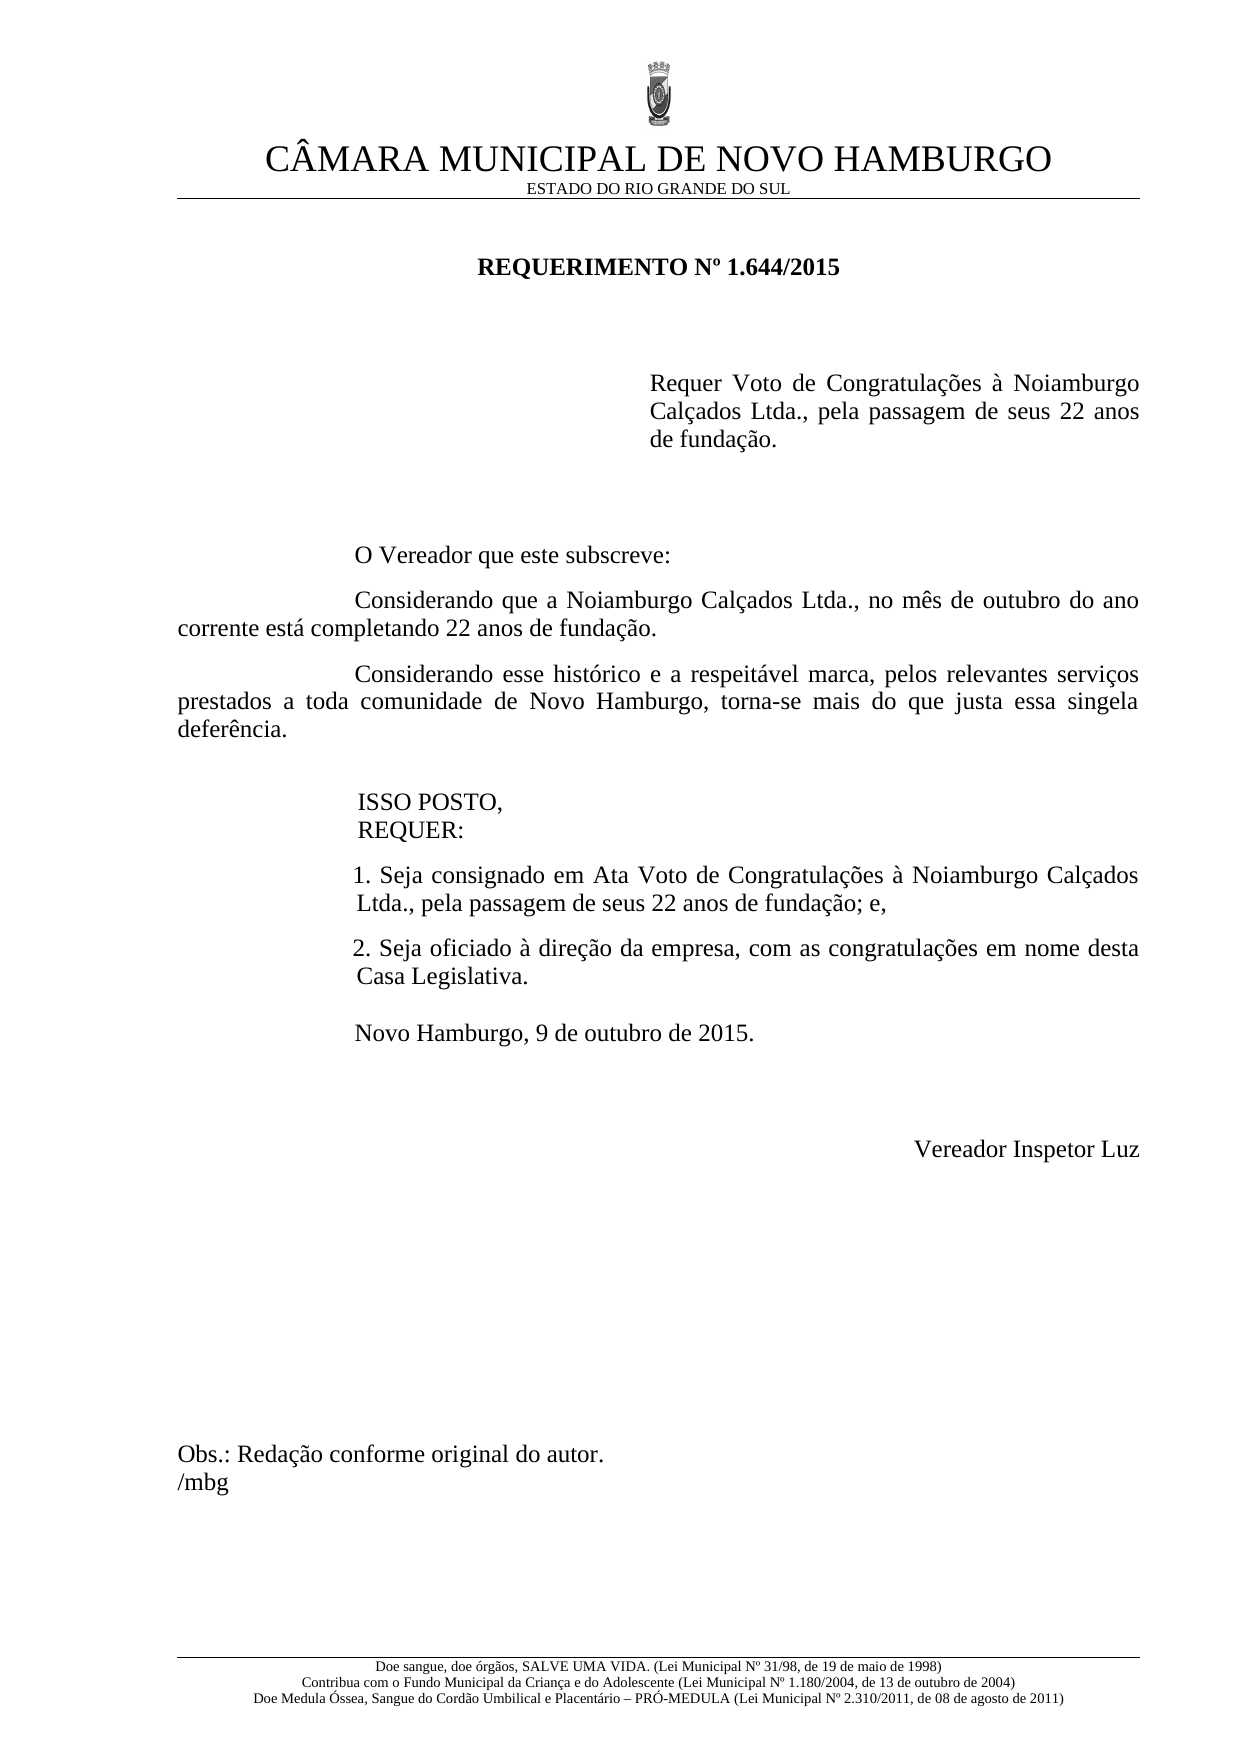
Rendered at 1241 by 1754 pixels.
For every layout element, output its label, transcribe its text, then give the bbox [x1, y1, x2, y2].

title REQUERIMENTO Nº 1.644/2015 [177, 253, 1140, 281]
text Considerando esse histórico e a respeitável marca, pelos relevantes serviços prestados a toda comunidade de Novo Hamburgo, torna-se mais do que justa essa singela deferência. [177, 660, 1140, 743]
text /mbg [177, 1468, 1140, 1496]
text Novo Hamburgo, 9 de outubro de 2015. [177, 1019, 1140, 1047]
text REQUER: [357, 816, 1140, 844]
text Vereador Inspetor Luz [177, 1136, 1140, 1163]
text Requer Voto de Congratulações à Noiamburgo Calçados Ltda., pela passagem de seus 22 anos de fundação. [649, 369, 1140, 453]
text O Vereador que este subscreve: [177, 541, 1140, 569]
text Obs.: Redação conforme original do autor. [177, 1440, 1140, 1468]
text Considerando que a Noiamburgo Calçados Ltda., no mês de outubro do ano corrente está completando 22 anos de fundação. [177, 587, 1140, 642]
text 1. Seja consignado em Ata Voto de Congratulações à Noiamburgo Calçados Ltda., pela passagem de seus 22 anos de fundação; e, [352, 861, 1140, 917]
text ISSO POSTO, [357, 788, 1140, 816]
text 2. Seja oficiado à direção da empresa, com as congratulações em nome desta Casa Legislativa. [352, 934, 1140, 990]
